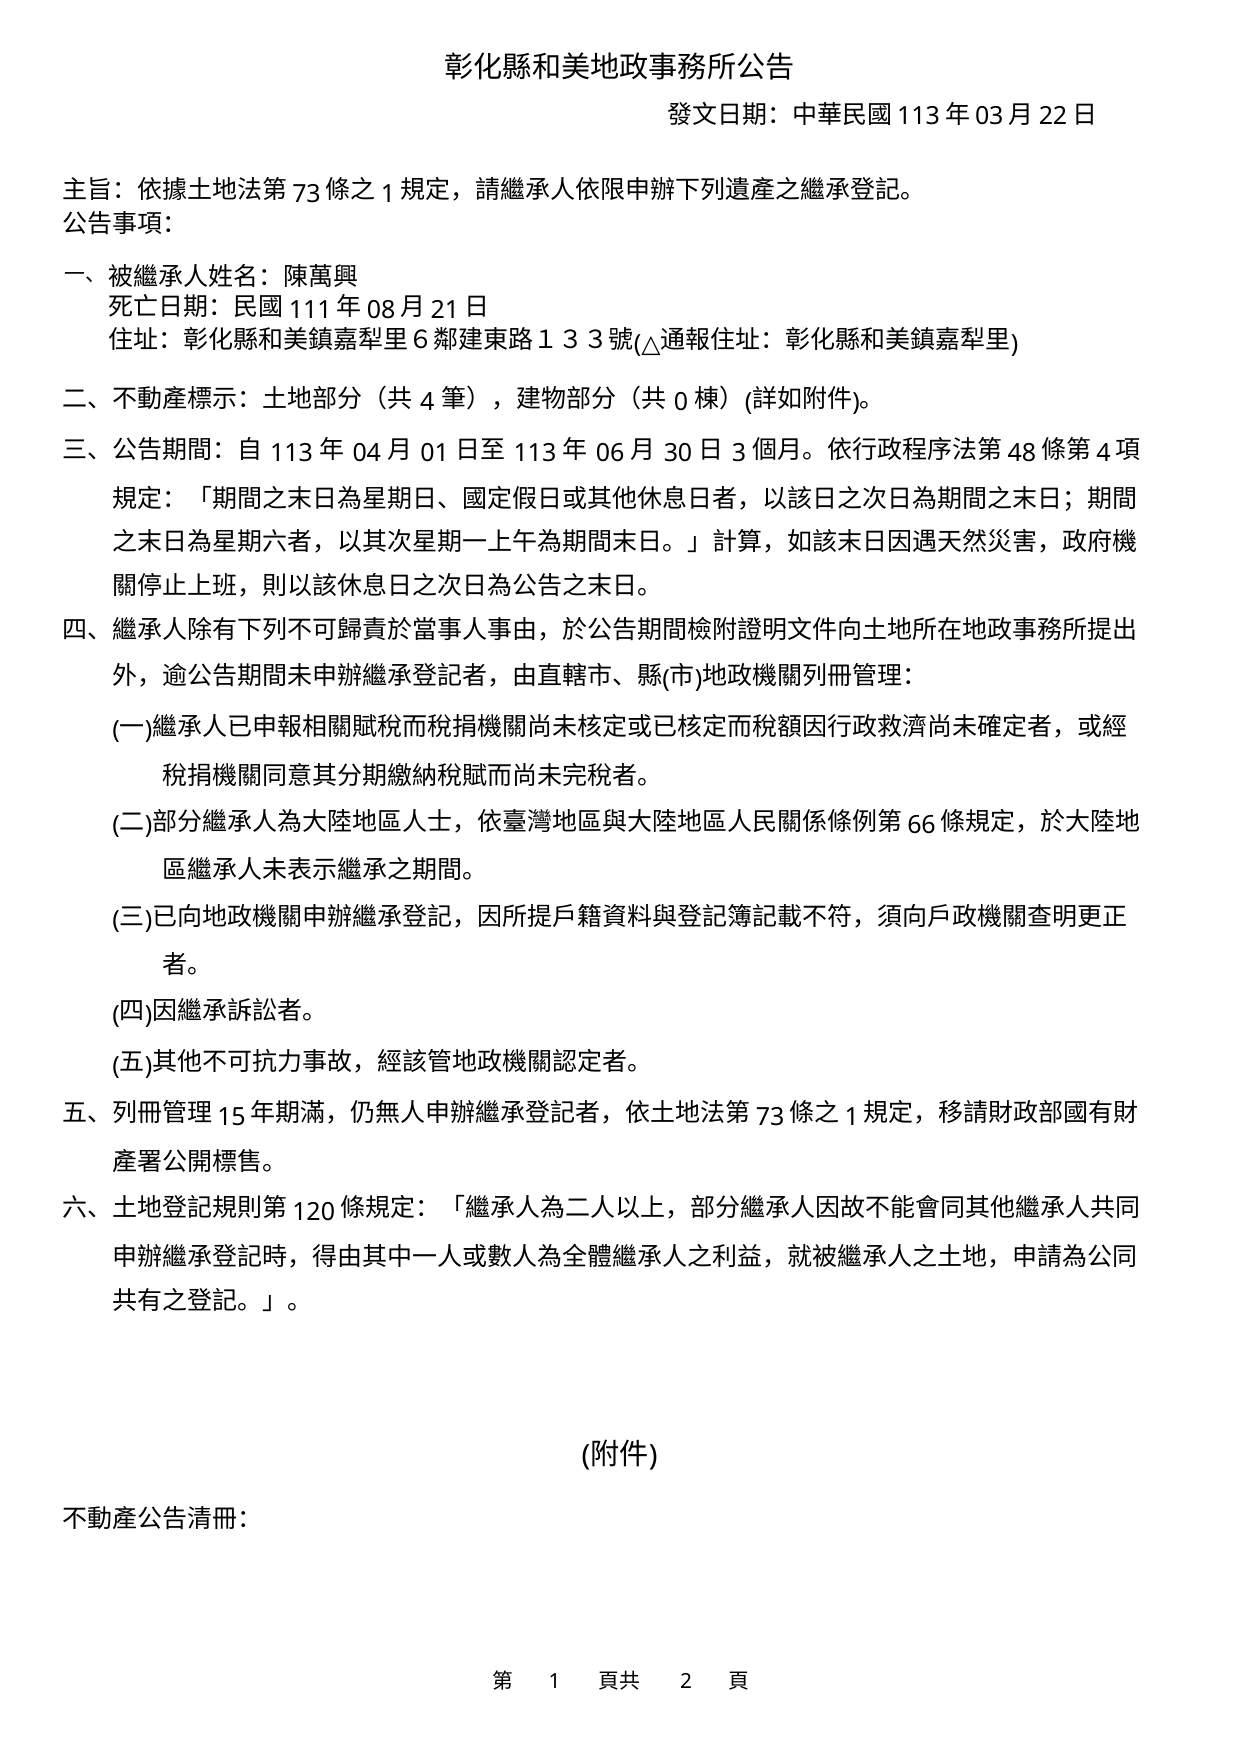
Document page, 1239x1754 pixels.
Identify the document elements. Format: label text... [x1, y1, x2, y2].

table_cell [1177, 1557, 1239, 1661]
table_cell 第 [483, 1661, 523, 1701]
table_cell [1177, 1383, 1239, 1423]
table_cell [1177, 1661, 1239, 1701]
table_cell (附件) [62, 1424, 1177, 1485]
table_cell [483, 1383, 523, 1423]
table_header [759, 0, 1177, 41]
table_cell [109, 135, 482, 176]
table_cell [0, 135, 62, 176]
table_header [523, 0, 585, 41]
table_cell 1 [523, 1661, 585, 1701]
table_header [0, 0, 62, 41]
table_header [585, 0, 653, 41]
table_header [62, 0, 109, 41]
table_cell [0, 1557, 62, 1661]
table_header [483, 0, 523, 41]
table_cell [759, 1557, 1177, 1661]
table_cell 主旨：依據土地法第73條之1規定，請繼承人依限申辦下列遺產之繼承登記。 公告事項： [62, 176, 1177, 262]
table_cell [523, 1383, 585, 1423]
table_cell 頁 [718, 1661, 759, 1701]
table_cell [483, 95, 523, 135]
table_cell [1177, 95, 1239, 135]
table_cell [1177, 263, 1239, 313]
table_cell [718, 1383, 759, 1423]
table_cell [62, 1661, 109, 1701]
table_cell [718, 1557, 759, 1661]
table_cell [62, 1557, 109, 1661]
table_cell [759, 1661, 1177, 1701]
table_header [718, 0, 759, 41]
table_cell [653, 1383, 667, 1423]
table_cell [759, 135, 1177, 176]
table_cell [0, 1424, 62, 1485]
table_cell 被繼承人姓名：陳萬興 死亡日期：民國111年08月21日 住址：彰化縣和美鎮嘉犁里６鄰建東路１３３號(△通報住址：彰化縣和美鎮嘉犁里) [109, 263, 1177, 384]
table_cell [109, 1557, 482, 1661]
table_cell [523, 1557, 585, 1661]
table_cell [62, 95, 109, 135]
table_cell [0, 263, 62, 313]
table_cell [62, 1383, 109, 1423]
table_cell [0, 41, 62, 94]
table_cell [667, 1557, 718, 1661]
table_cell [109, 1383, 482, 1423]
table_cell [585, 1557, 653, 1661]
table_cell [0, 314, 62, 384]
table_cell [483, 135, 523, 176]
table_cell 不動產公告清冊： [62, 1485, 1177, 1557]
table_cell [667, 135, 718, 176]
table_cell [718, 135, 759, 176]
table_header [1177, 0, 1239, 41]
table_cell 頁共 [585, 1661, 653, 1701]
table_cell [0, 176, 62, 246]
table_header [667, 0, 718, 41]
table_cell [585, 135, 653, 176]
table_cell [1177, 384, 1239, 1383]
table_cell [109, 1661, 482, 1701]
table_cell 2 [653, 1661, 718, 1701]
table_cell [667, 1383, 718, 1423]
table_cell [1177, 1485, 1239, 1557]
table_cell [0, 1661, 62, 1701]
table_cell [0, 95, 62, 135]
table_cell [1177, 314, 1239, 384]
table_cell [0, 1383, 62, 1423]
table_cell 彰化縣和美地政事務所公告 [62, 41, 1177, 94]
table_cell [0, 384, 62, 1383]
table_cell [1177, 246, 1239, 262]
table_cell [585, 1383, 653, 1423]
table_cell [62, 135, 109, 176]
table_cell [653, 1557, 667, 1661]
table_cell 一、 [62, 263, 109, 313]
table_cell [1177, 1424, 1239, 1485]
table_cell [1177, 135, 1239, 176]
table_cell [585, 95, 653, 135]
table_cell 二、不動產標示：土地部分（共 4 筆），建物部分（共 0 棟）(詳如附件)。 三、公告期間：自 113 年 04 月 01 日至 113 年 06 月 30 日 3 個月。依行政程序法第48條第4項 規定：「期間之末日為星期日、國定假日或其他休息日者，以該日之次日為期間之末日；期間 之末日為星期六者，以其次星期一上午為期間末日。」計算，如該末日因遇天然災害，政府機 關停止上班，則以該休息日之次日為公告之末日。 四、繼承人除有下列不可歸責於當事人事由，於公告期間檢附證明文件向土地所在地政事務所提出 外，逾公告期間未申辦繼承登記者，由直轄市、縣(市)地政機關列冊管理： (一)繼承人已申報相關賦稅而稅捐機關尚未核定或已核定而稅額因行政救濟尚未確定者，或經 稅捐機關同意其分期繳納稅賦而尚未完稅者。 (二)部分繼承人為大陸地區人士，依臺灣地區與大陸地區人民關係條例第66條規定，於大陸地 區繼承人未表示繼承之期間。 (三)已向地政機關申辦繼承登記，因所提戶籍資料與登記簿記載不符，須向戶政機關查明更正 者。 (四)因繼承訴訟者。 (五)其他不可抗力事故，經該管地政機關認定者。 五、列冊管理15年期滿，仍無人申辦繼承登記者，依土地法第73條之1規定，移請財政部國有財 產署公開標售。 六、土地登記規則第120條規定：「繼承人為二人以上，部分繼承人因故不能會同其他繼承人共同 申辦繼承登記時，得由其中一人或數人為全體繼承人之利益，就被繼承人之土地，申請為公同 共有之登記。」。 [62, 384, 1177, 1383]
table_cell [109, 95, 482, 135]
table_cell [759, 1383, 1177, 1423]
table_cell [0, 1485, 62, 1557]
table_header [653, 0, 667, 41]
table_cell [1177, 41, 1239, 94]
table_cell [0, 246, 62, 262]
table_header [109, 0, 482, 41]
table_cell 發文日期：中華民國113年03月22日 [667, 95, 1177, 135]
table_cell [653, 135, 667, 176]
table_cell [653, 95, 667, 135]
table_cell [1177, 176, 1239, 246]
table_cell [483, 1557, 523, 1661]
table_cell [523, 95, 585, 135]
table_cell [62, 314, 109, 384]
table_cell [523, 135, 585, 176]
